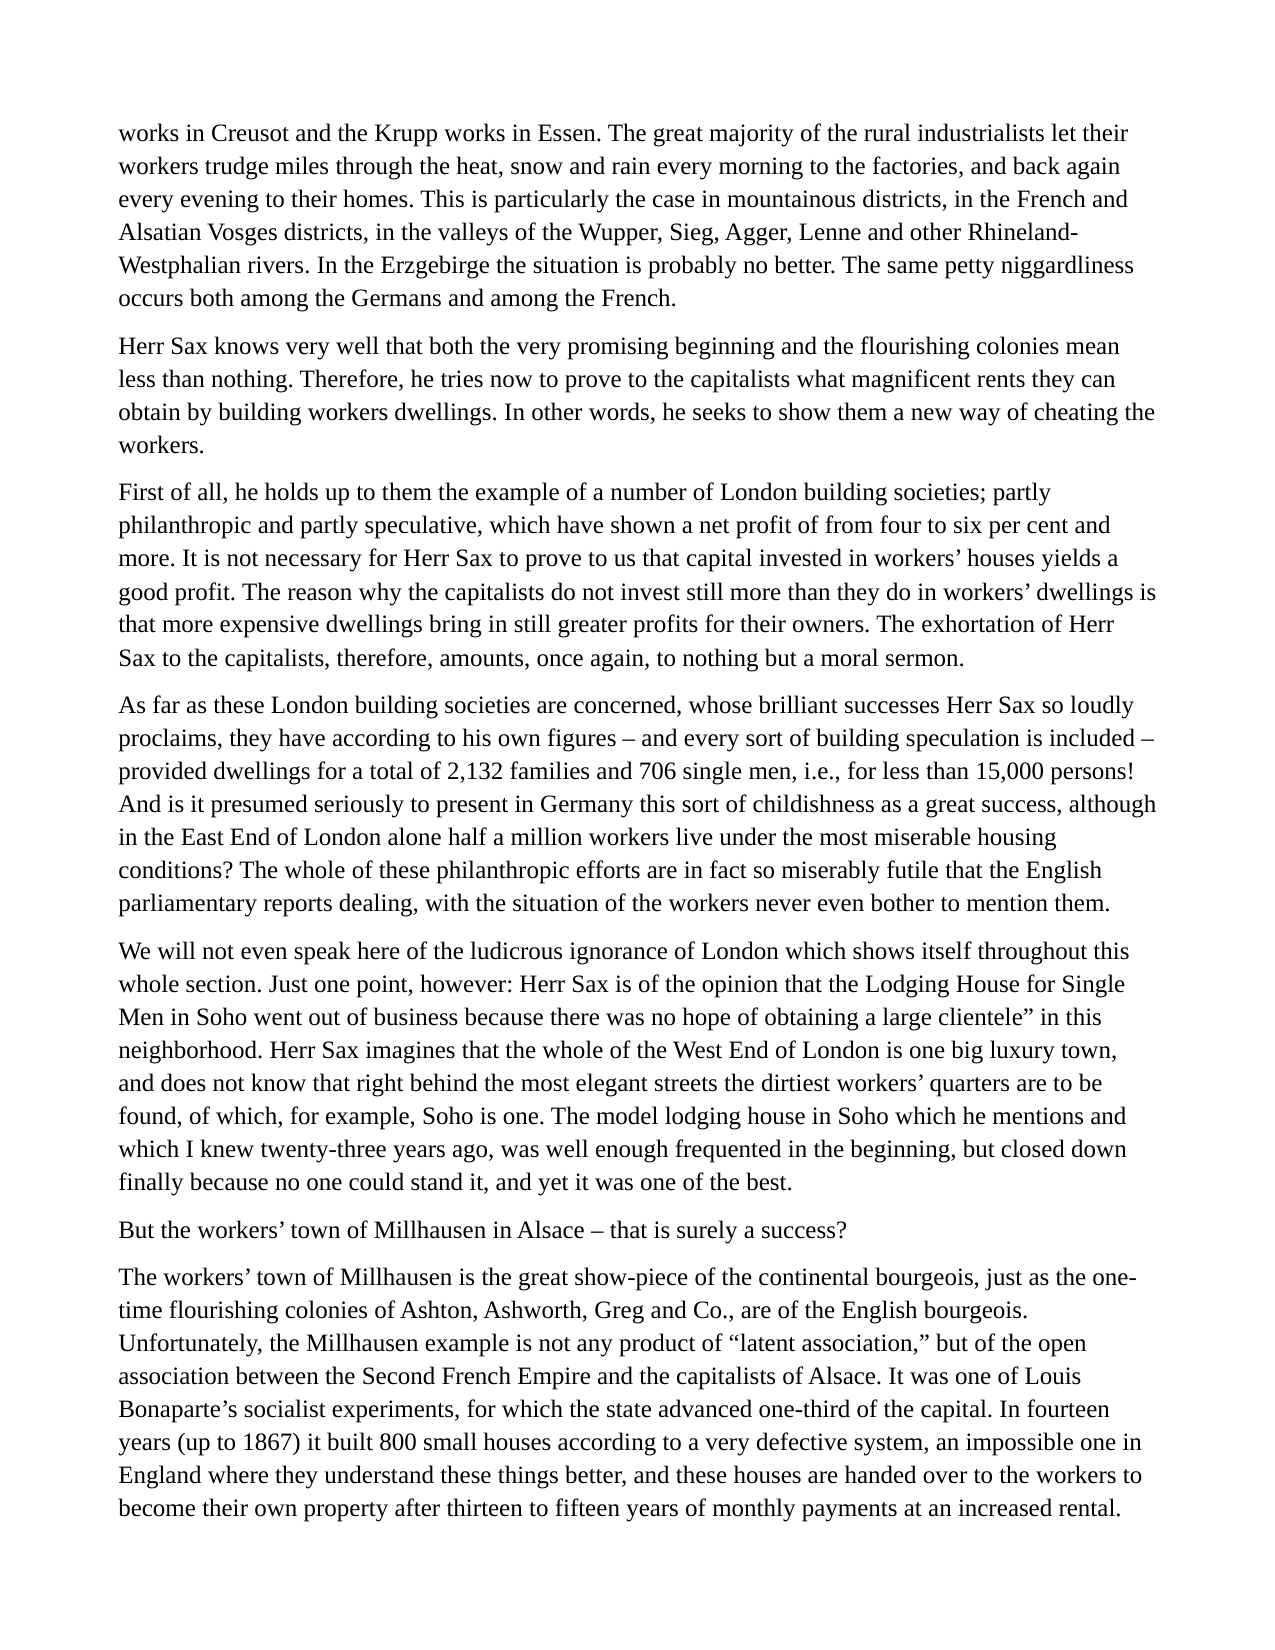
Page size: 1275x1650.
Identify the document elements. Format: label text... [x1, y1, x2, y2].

text Herr Sax knows very well that both the very promising beginning and the flourishing colonies mean less than nothing. Therefore, he tries now to prove to the capitalists what magnificent rents they can obtain by building workers dwellings. In other words, he seeks to show them a new way of cheating the workers. [118, 331, 1157, 459]
text works in Creusot and the Krupp works in Essen. The great majority of the rural industrialists let their workers trudge miles through the heat, snow and rain every morning to the factories, and back again every evening to their homes. This is particularly the case in mountainous districts, in the French and Alsatian Vosges districts, in the valleys of the Wupper, Sieg, Agger, Lenne and other Rhineland-Westphalian rivers. In the Erzgebirge the situation is probably no better. The same petty niggardliness occurs both among the Germans and among the French. [118, 118, 1157, 312]
text But the workers’ town of Millhausen in Alsace – that is surely a success? [118, 1215, 1157, 1243]
text The workers’ town of Millhausen is the great show-piece of the continental bourgeois, just as the one-time flourishing colonies of Ashton, Ashworth, Greg and Co., are of the English bourgeois. Unfortunately, the Millhausen example is not any product of “latent association,” but of the open association between the Second French Empire and the capitalists of Alsace. It was one of Louis Bonaparte’s socialist experiments, for which the state advanced one-third of the capital. In fourteen years (up to 1867) it built 800 small houses according to a very defective system, an impossible one in England where they understand these things better, and these houses are handed over to the workers to become their own property after thirteen to fifteen years of monthly payments at an increased rental. [118, 1262, 1157, 1522]
text We will not even speak here of the ludicrous ignorance of London which shows itself throughout this whole section. Just one point, however: Herr Sax is of the opinion that the Lodging House for Single Men in Soho went out of business because there was no hope of obtaining a large clientele” in this neighborhood. Herr Sax imagines that the whole of the West End of London is one big luxury town, and does not know that right behind the most elegant streets the dirtiest workers’ quarters are to be found, of which, for example, Soho is one. The model lodging house in Soho which he mentions and which I knew twenty-three years ago, was well enough frequented in the beginning, but closed down finally because no one could stand it, and yet it was one of the best. [118, 936, 1157, 1196]
text First of all, he holds up to them the example of a number of London building societies; partly philanthropic and partly speculative, which have shown a net profit of from four to six per cent and more. It is not necessary for Herr Sax to prove to us that capital invested in workers’ houses yields a good profit. The reason why the capitalists do not invest still more than they do in workers’ dwellings is that more expensive dwellings bring in still greater profits for their owners. The exhortation of Herr Sax to the capitalists, therefore, amounts, once again, to nothing but a moral sermon. [118, 477, 1157, 671]
text As far as these London building societies are concerned, whose brilliant successes Herr Sax so loudly proclaims, they have according to his own figures – and every sort of building speculation is included – provided dwellings for a total of 2,132 families and 706 single men, i.e., for less than 15,000 persons! And is it presumed seriously to present in Germany this sort of childishness as a great success, although in the East End of London alone half a million workers live under the most miserable housing conditions? The whole of these philanthropic efforts are in fact so miserably futile that the English parliamentary reports dealing, with the situation of the workers never even bother to mention them. [118, 690, 1157, 917]
